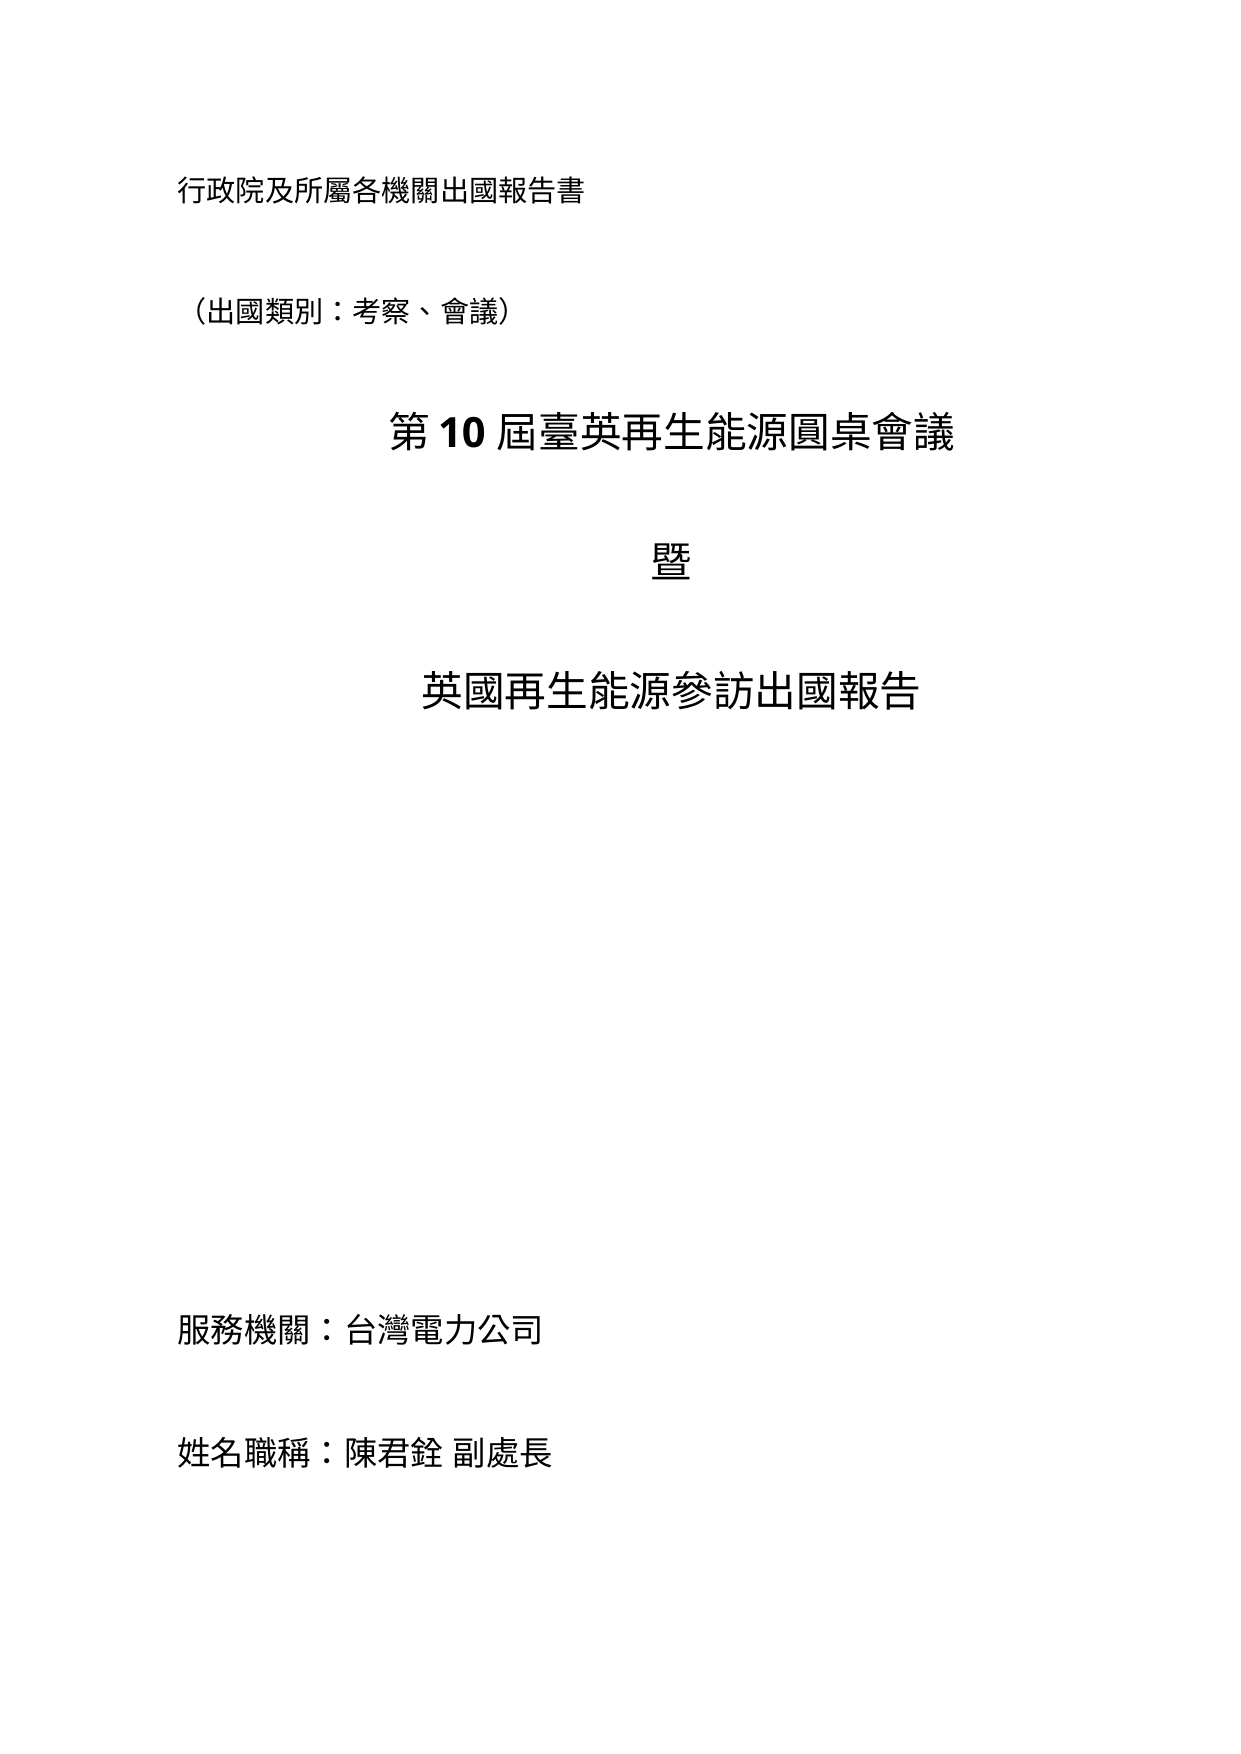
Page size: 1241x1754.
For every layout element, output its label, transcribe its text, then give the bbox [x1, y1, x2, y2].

text 姓名職稱：陳君銓 副處長 [177, 1411, 1165, 1490]
text 行政院及所屬各機關出國報告書 [177, 149, 1165, 229]
text 服務機關：台灣電力公司 [177, 1288, 1165, 1367]
text 暨 [177, 519, 1165, 599]
text 英國再生能源參訪出國報告 [177, 648, 1165, 728]
text （出國類別：考察、會議） [177, 269, 1165, 349]
text 第10 屆臺英再生能源圓桌會議 [177, 390, 1165, 469]
